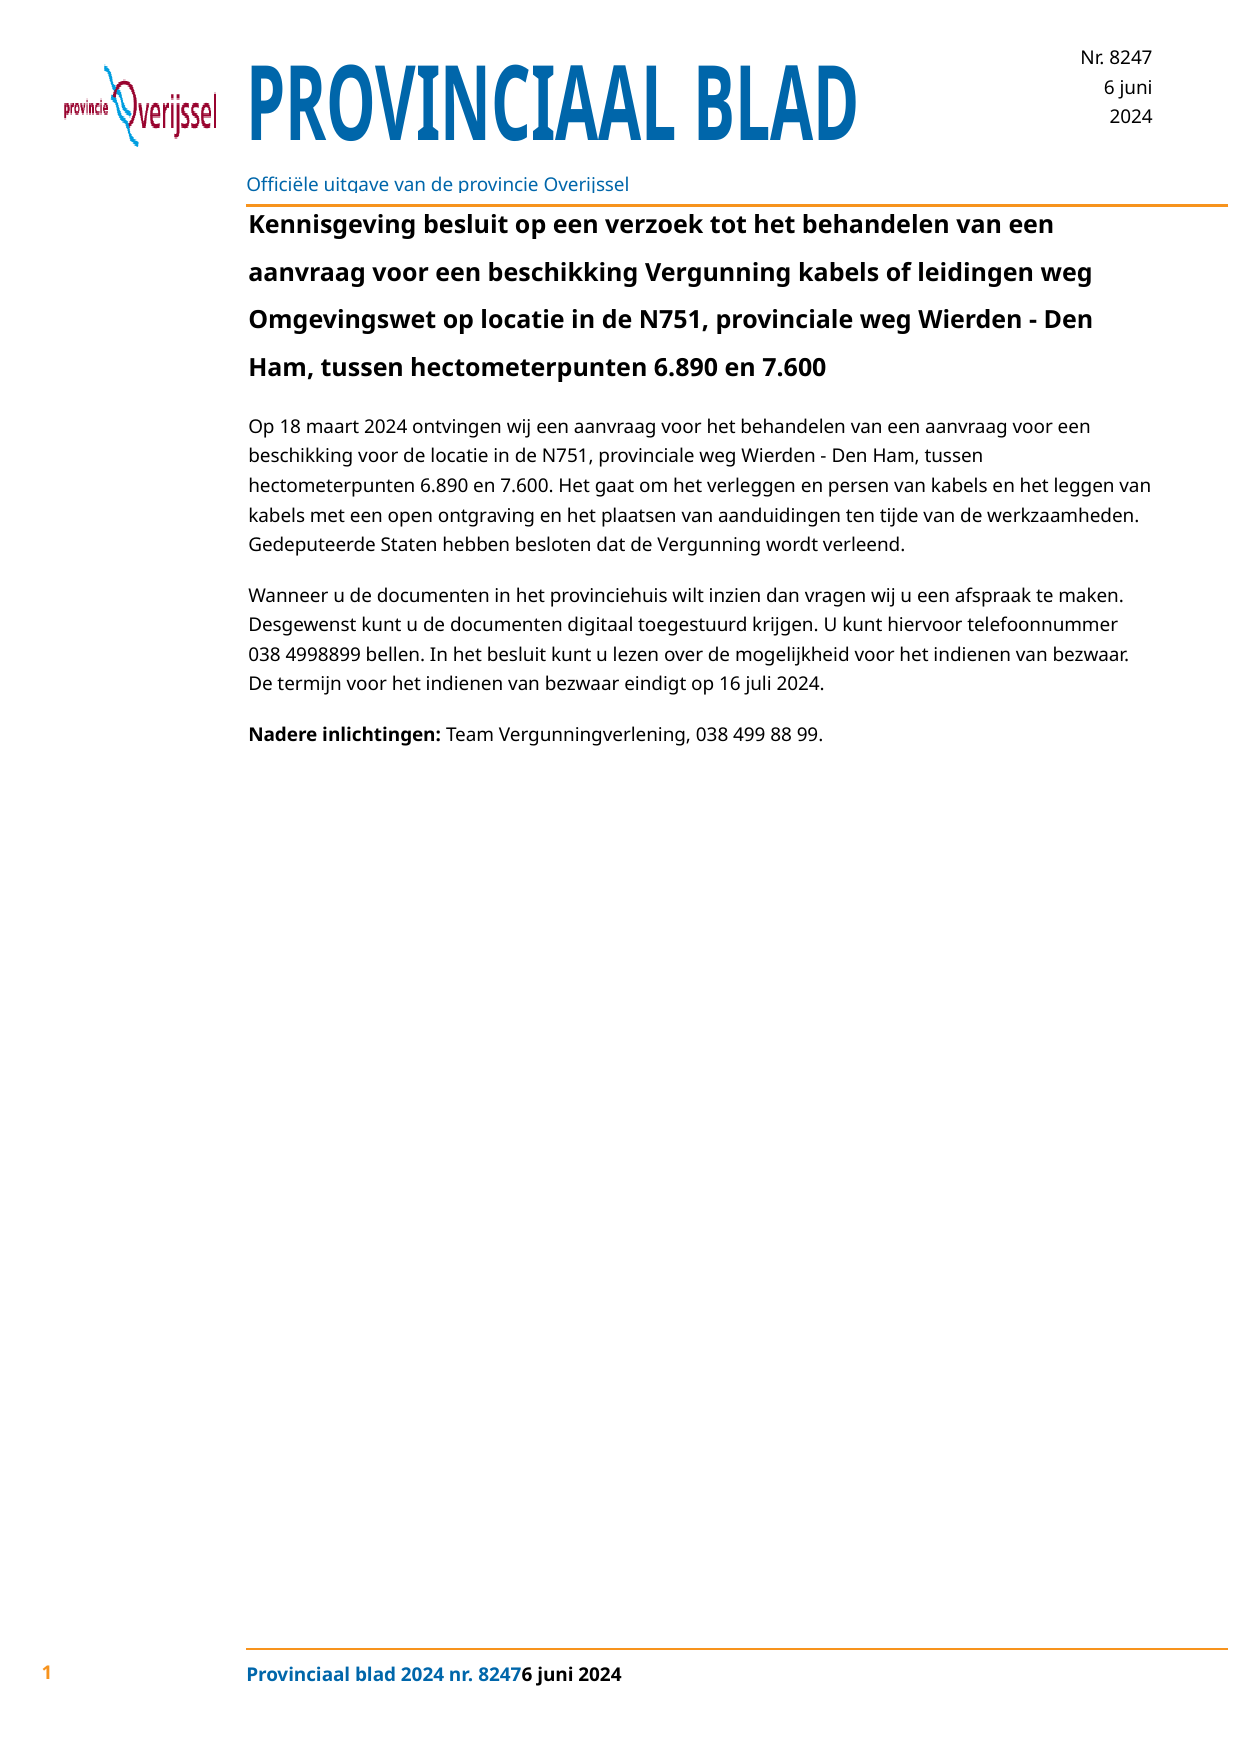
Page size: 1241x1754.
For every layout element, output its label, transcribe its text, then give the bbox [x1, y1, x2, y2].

text Kennisgeving besluit op een verzoek tot het behandelen van een aanvraag voor een beschikking Vergunning kabels of leidingen weg Omgevingswet op locatie in de N751, provinciale weg Wierden - Den Ham, tussen hectometerpunten 6.890 en 7.600 [248, 207, 1152, 384]
text Nadere inlichtingen: Team Vergunningverlening, 038 499 88 99. [248, 721, 1152, 747]
text Wanneer u de documenten in het provinciehuis wilt inzien dan vragen wij u een afspraak te maken. Desgewenst kunt u de documenten digitaal toegestuurd krijgen. U kunt hiervoor telefoonnummer 038 4998899 bellen. In het besluit kunt u lezen over de mogelijkheid voor het indienen van bezwaar. De termijn voor het indienen van bezwaar eindigt op 16 juli 2024. [248, 582, 1152, 696]
picture [41, 47, 231, 172]
text Op 18 maart 2024 ontvingen wij een aanvraag voor het behandelen van een aanvraag voor een beschikking voor de locatie in de N751, provinciale weg Wierden - Den Ham, tussen hectometerpunten 6.890 en 7.600. Het gaat om het verleggen en persen van kabels en het leggen van kabels met een open ontgraving en het plaatsen van aanduidingen ten tijde van de werkzaamheden. Gedeputeerde Staten hebben besloten dat de Vergunning wordt verleend. [248, 413, 1152, 557]
